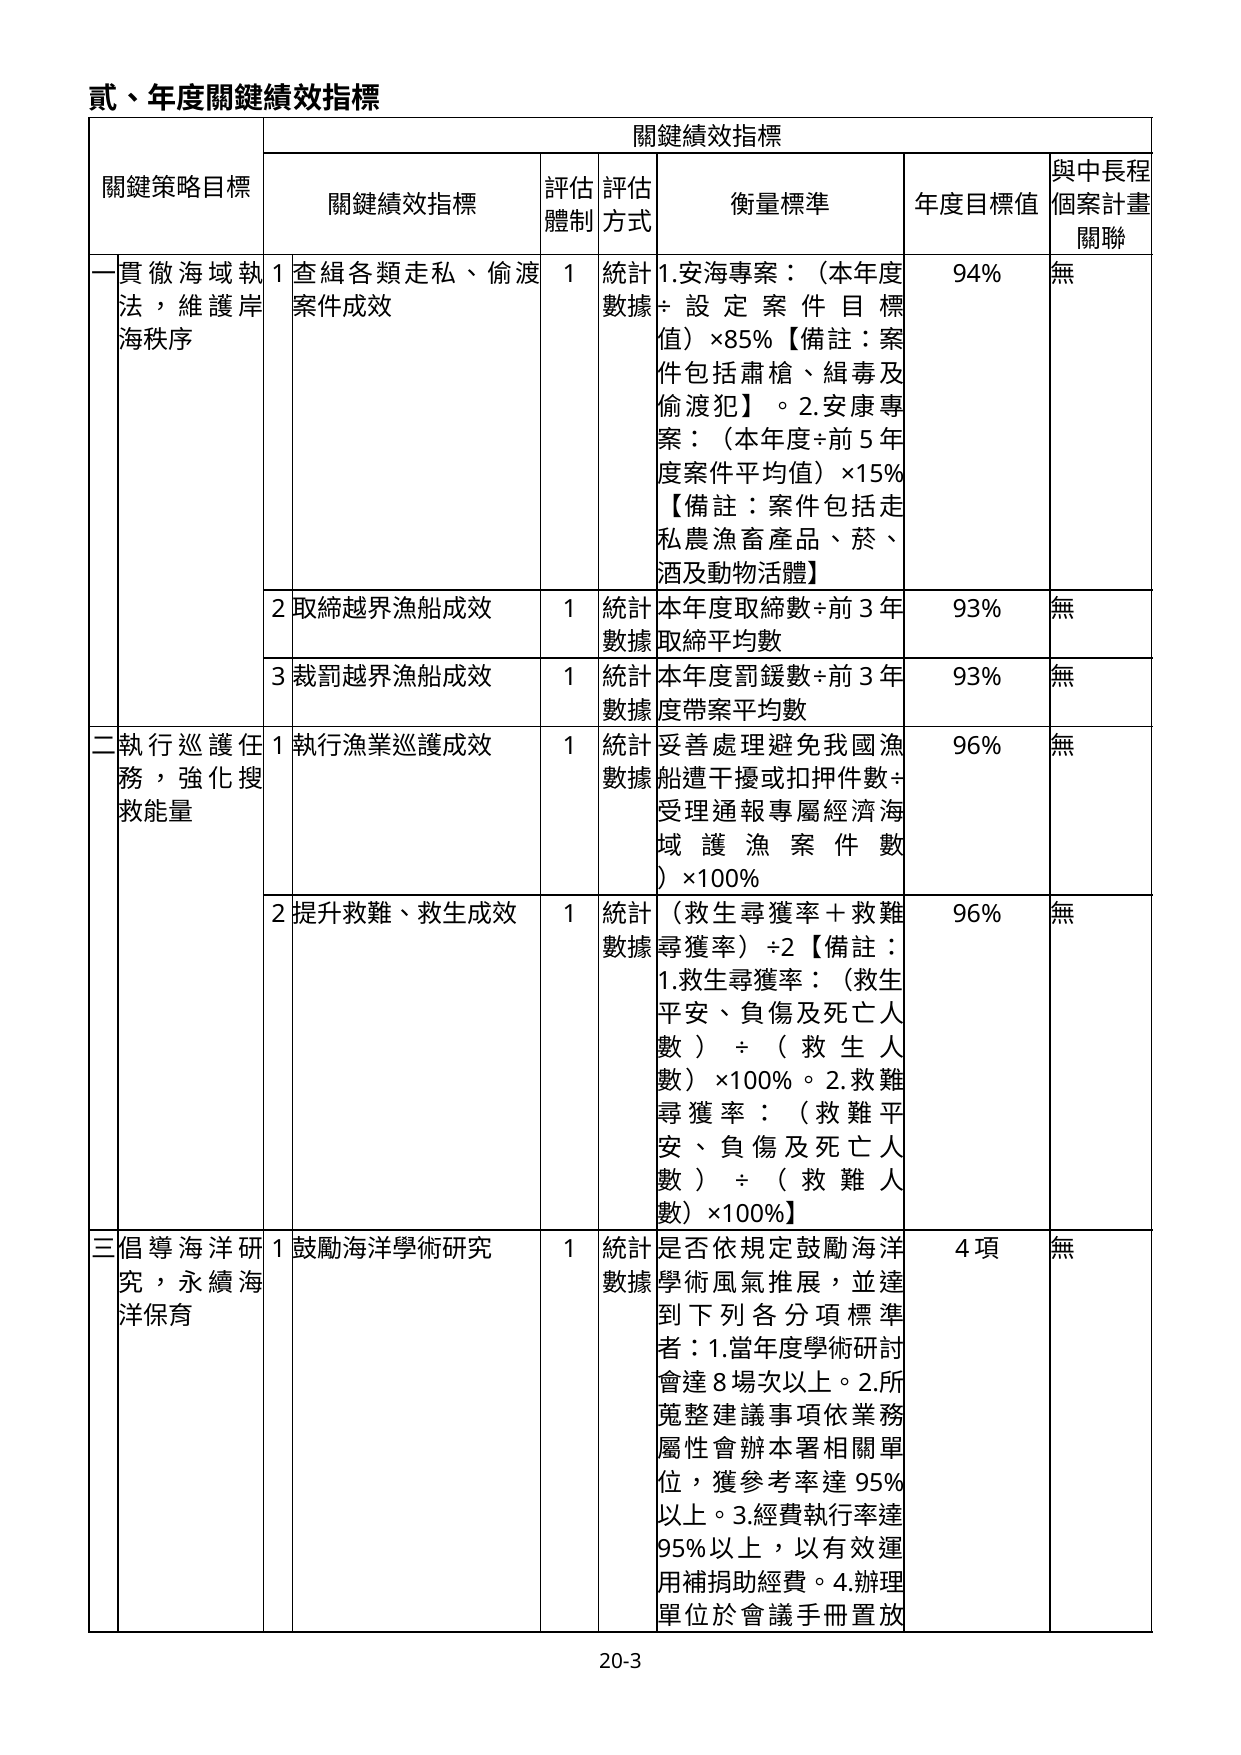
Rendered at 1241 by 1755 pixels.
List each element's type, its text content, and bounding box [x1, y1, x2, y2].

table_cell 查緝各類走私、偷渡案件成效 [293, 255, 540, 589]
table_cell 執行巡護任務，強化搜救能量 [119, 727, 263, 1229]
table_cell 1 [541, 591, 598, 657]
table_cell 無 [1051, 1231, 1151, 1631]
table_cell 統計數據 [599, 591, 656, 657]
table_cell 提升救難、救生成效 [293, 896, 540, 1229]
table_cell 倡導海洋研究，永續海洋保育 [119, 1231, 263, 1631]
table_cell 94% [905, 255, 1049, 589]
table_header 關鍵策略目標 [90, 118, 263, 254]
table_cell 1 [264, 727, 292, 894]
table_cell 二 [90, 727, 117, 1229]
table_cell 無 [1051, 659, 1151, 726]
table_cell 96% [905, 727, 1049, 894]
table_cell 關鍵績效指標 [264, 154, 540, 254]
table_cell 無 [1051, 255, 1151, 589]
table_cell 貫徹海域執法，維護岸海秩序 [119, 255, 263, 726]
table_cell 一 [90, 255, 117, 726]
table_cell 統計數據 [599, 896, 656, 1229]
table_cell 妥善處理避免我國漁船遭干擾或扣押件數÷受理通報專屬經濟海域護漁案件數）×100% [658, 727, 903, 894]
table_cell 93% [905, 591, 1049, 657]
table_cell 三 [90, 1231, 117, 1631]
table_cell 評估 體制 [541, 154, 598, 254]
text 貳、年度關鍵績效指標 [89, 75, 1152, 117]
table_cell 4項 [905, 1231, 1049, 1631]
table_cell 本年度罰鍰數÷前3年度帶案平均數 [658, 659, 903, 726]
table_cell 2 [264, 896, 292, 1229]
table_cell 無 [1051, 896, 1151, 1229]
table_cell 統計數據 [599, 659, 656, 726]
table_cell 93% [905, 659, 1049, 726]
table_cell 執行漁業巡護成效 [293, 727, 540, 894]
table_cell 年度目標值 [905, 154, 1049, 254]
table_cell 1 [264, 1231, 292, 1631]
table_cell 統計數據 [599, 1231, 656, 1631]
table_cell 1.安海專案：（本年度÷設定案件目標值）×85%【備註：案件包括肅槍、緝毒及偷渡犯】。2.安康專案：（本年度÷前5年度案件平均值）×15%【備註：案件包括走私農漁畜產品、菸、酒及動物活體】 [658, 255, 903, 589]
table_cell 取締越界漁船成效 [293, 591, 540, 657]
table_cell 本年度取締數÷前3年取締平均數 [658, 591, 903, 657]
table_cell 是否依規定鼓勵海洋學術風氣推展，並達到下列各分項標準者：1.當年度學術研討會達8場次以上。2.所蒐整建議事項依業務屬性會辦本署相關單位，獲參考率達95%以上。3.經費執行率達95%以上，以有效運用補捐助經費。4.辦理單位於會議手冊置放 [658, 1231, 903, 1631]
table_cell 96% [905, 896, 1049, 1229]
table_cell 1 [541, 1231, 598, 1631]
table_cell 裁罰越界漁船成效 [293, 659, 540, 726]
table_cell 無 [1051, 591, 1151, 657]
table_cell 與中長程個案計畫關聯 [1051, 154, 1151, 254]
table_cell 1 [541, 727, 598, 894]
table_cell 無 [1051, 727, 1151, 894]
table_cell （救生尋獲率＋救難尋獲率）÷2【備註：1.救生尋獲率：（救生平安、負傷及死亡人數）÷（救生人數）×100%。2.救難尋獲率：（救難平安、負傷及死亡人數）÷（救難人數）×100%】 [658, 896, 903, 1229]
table_cell 1 [541, 896, 598, 1229]
table_cell 1 [541, 659, 598, 726]
table_cell 2 [264, 591, 292, 657]
table_cell 統計數據 [599, 255, 656, 589]
table_header 關鍵績效指標 [264, 118, 1151, 152]
table_cell 1 [541, 255, 598, 589]
table_cell 衡量標準 [658, 154, 903, 254]
table_cell 評估 方式 [599, 154, 656, 254]
table_cell 統計數據 [599, 727, 656, 894]
table_cell 3 [264, 659, 292, 726]
table_cell 鼓勵海洋學術研究 [293, 1231, 540, 1631]
table_cell 1 [264, 255, 292, 589]
